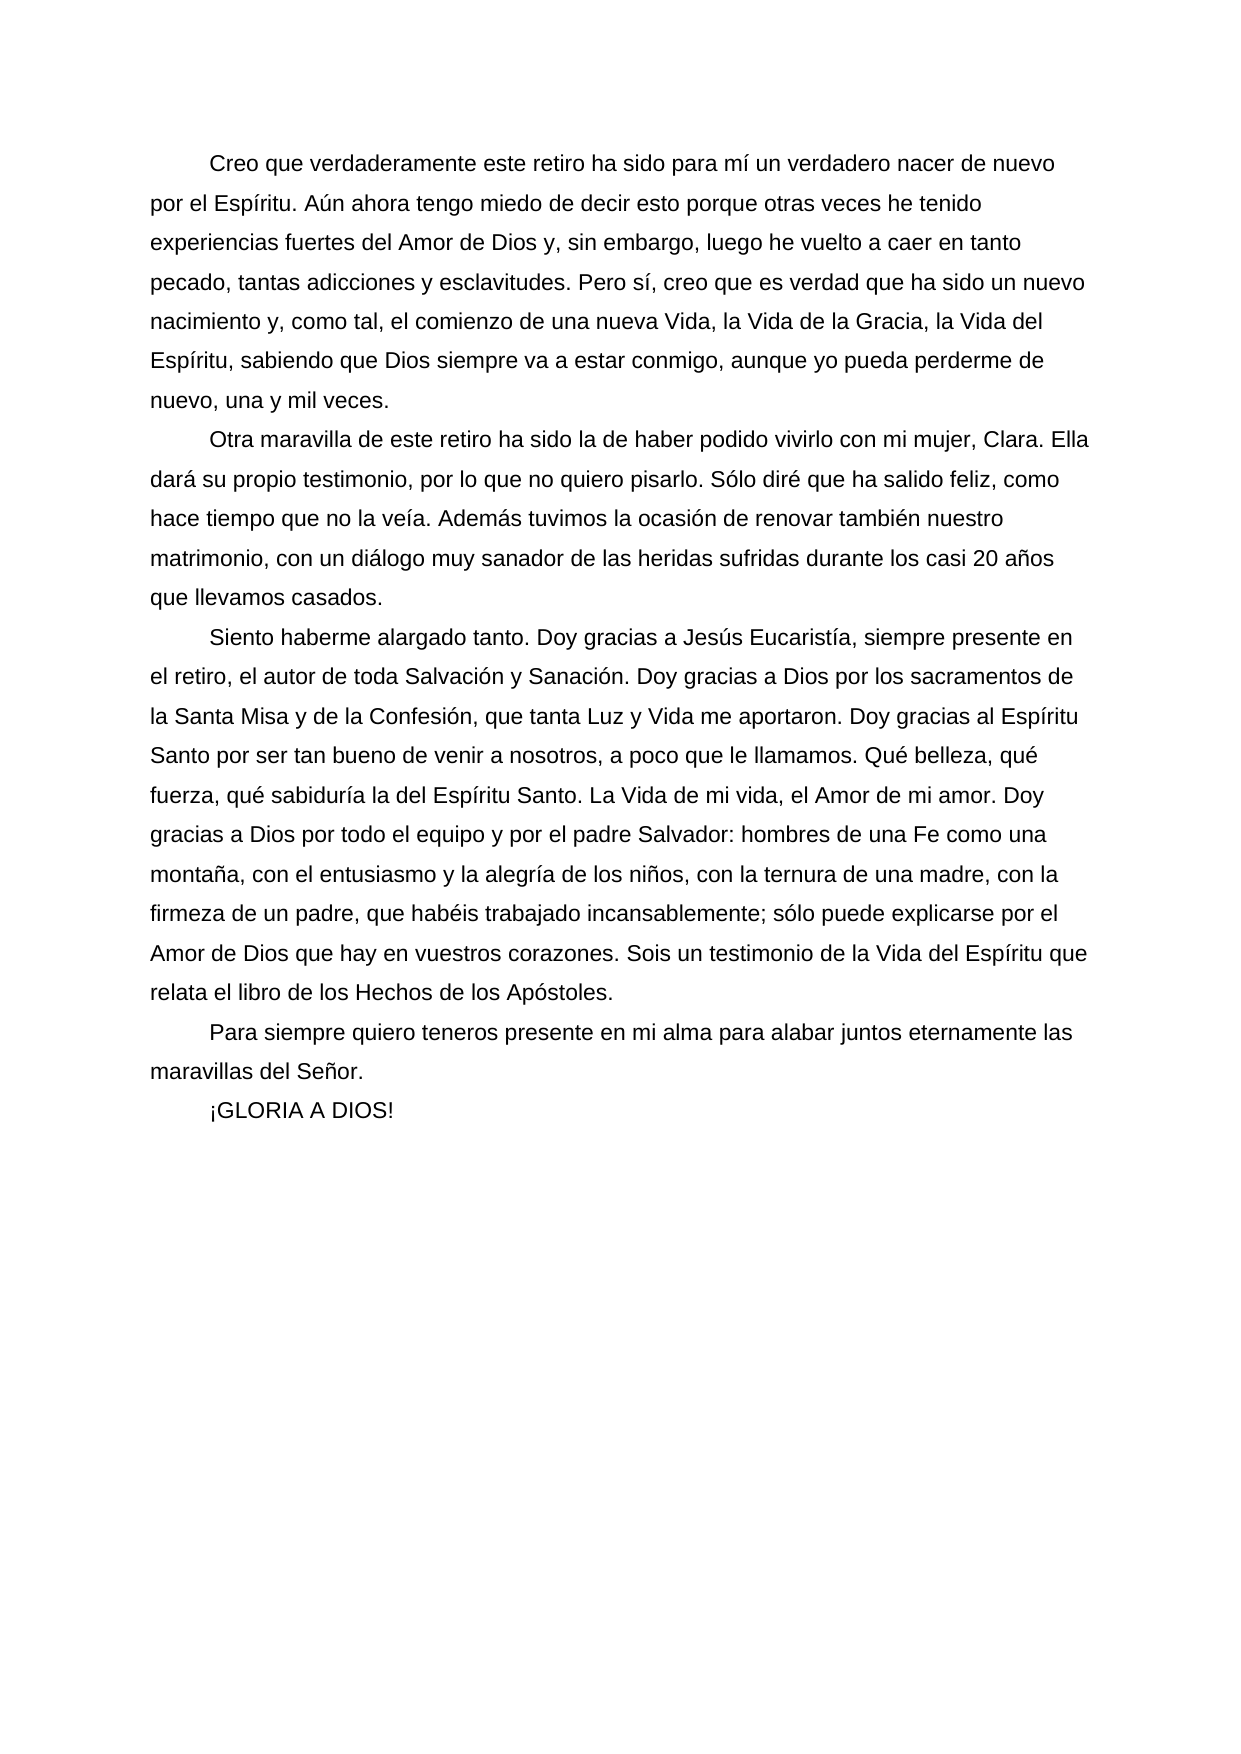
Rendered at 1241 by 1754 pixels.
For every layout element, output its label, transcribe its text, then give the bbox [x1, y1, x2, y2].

text ¡GLORIA A DIOS! [150, 1097, 1090, 1124]
text Siento haberme alargado tanto. Doy gracias a Jesús Eucaristía, siempre presente en el retiro, el autor de toda Salvación y Sanación. Doy gracias a Dios por los sacramentos de la Santa Misa y de la Confesión, que tanta Luz y Vida me aportaron. Doy gracias al Espíritu Santo por ser tan bueno de venir a nosotros, a poco que le llamamos. Qué belleza, qué fuerza, qué sabiduría la del Espíritu Santo. La Vida de mi vida, el Amor de mi amor. Doy gracias a Dios por todo el equipo y por el padre Salvador: hombres de una Fe como una montaña, con el entusiasmo y la alegría de los niños, con la ternura de una madre, con la firmeza de un padre, que habéis trabajado incansablemente; sólo puede explicarse por el Amor de Dios que hay en vuestros corazones. Sois un testimonio de la Vida del Espíritu que relata el libro de los Hechos de los Apóstoles. [150, 624, 1090, 1005]
text Para siempre quiero teneros presente en mi alma para alabar juntos eternamente las maravillas del Señor. [150, 1018, 1090, 1084]
text Creo que verdaderamente este retiro ha sido para mí un verdadero nacer de nuevo por el Espíritu. Aún ahora tengo miedo de decir esto porque otras veces he tenido experiencias fuertes del Amor de Dios y, sin embargo, luego he vuelto a caer en tanto pecado, tantas adicciones y esclavitudes. Pero sí, creo que es verdad que ha sido un nuevo nacimiento y, como tal, el comienzo de una nueva Vida, la Vida de la Gracia, la Vida del Espíritu, sabiendo que Dios siempre va a estar conmigo, aunque yo pueda perderme de nuevo, una y mil veces. [150, 150, 1090, 413]
text Otra maravilla de este retiro ha sido la de haber podido vivirlo con mi mujer, Clara. Ella dará su propio testimonio, por lo que no quiero pisarlo. Sólo diré que ha salido feliz, como hace tiempo que no la veía. Además tuvimos la ocasión de renovar también nuestro matrimonio, con un diálogo muy sanador de las heridas sufridas durante los casi 20 años que llevamos casados. [150, 426, 1090, 611]
